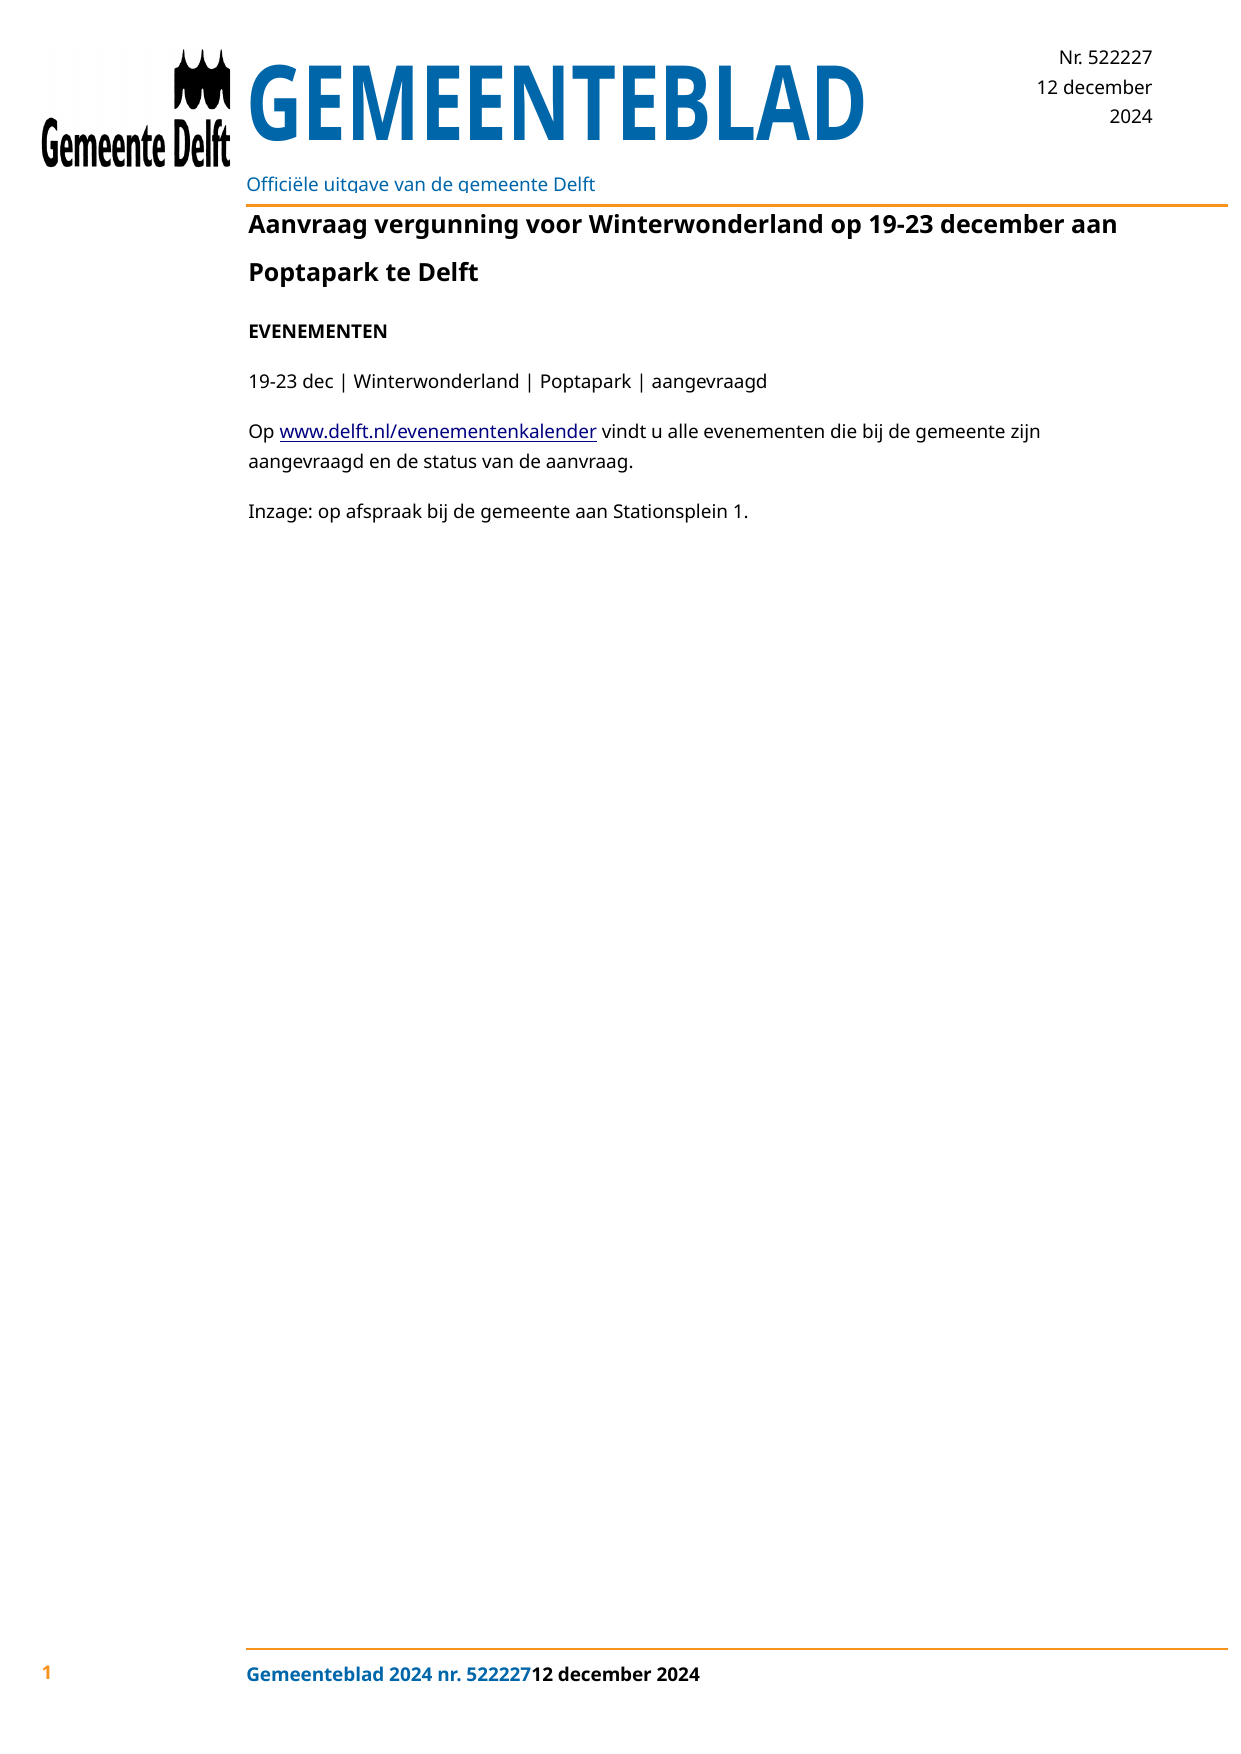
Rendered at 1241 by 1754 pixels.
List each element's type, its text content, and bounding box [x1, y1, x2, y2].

text 19-23 dec | Winterwonderland | Poptapark | aangevraagd [248, 368, 1152, 394]
text Inzage: op afspraak bij de gemeente aan Stationsplein 1. [248, 499, 1152, 524]
text Aanvraag vergunning voor Winterwonderland op 19-23 december aan Poptapark te Delft [248, 207, 1152, 288]
text EVENEMENTEN [248, 318, 1152, 344]
picture [41, 47, 231, 172]
text Op www.delft.nl/evenementenkalender vindt u alle evenementen die bij de gemeente zijn aangevraagd en de status van de aanvraag. [248, 419, 1152, 474]
